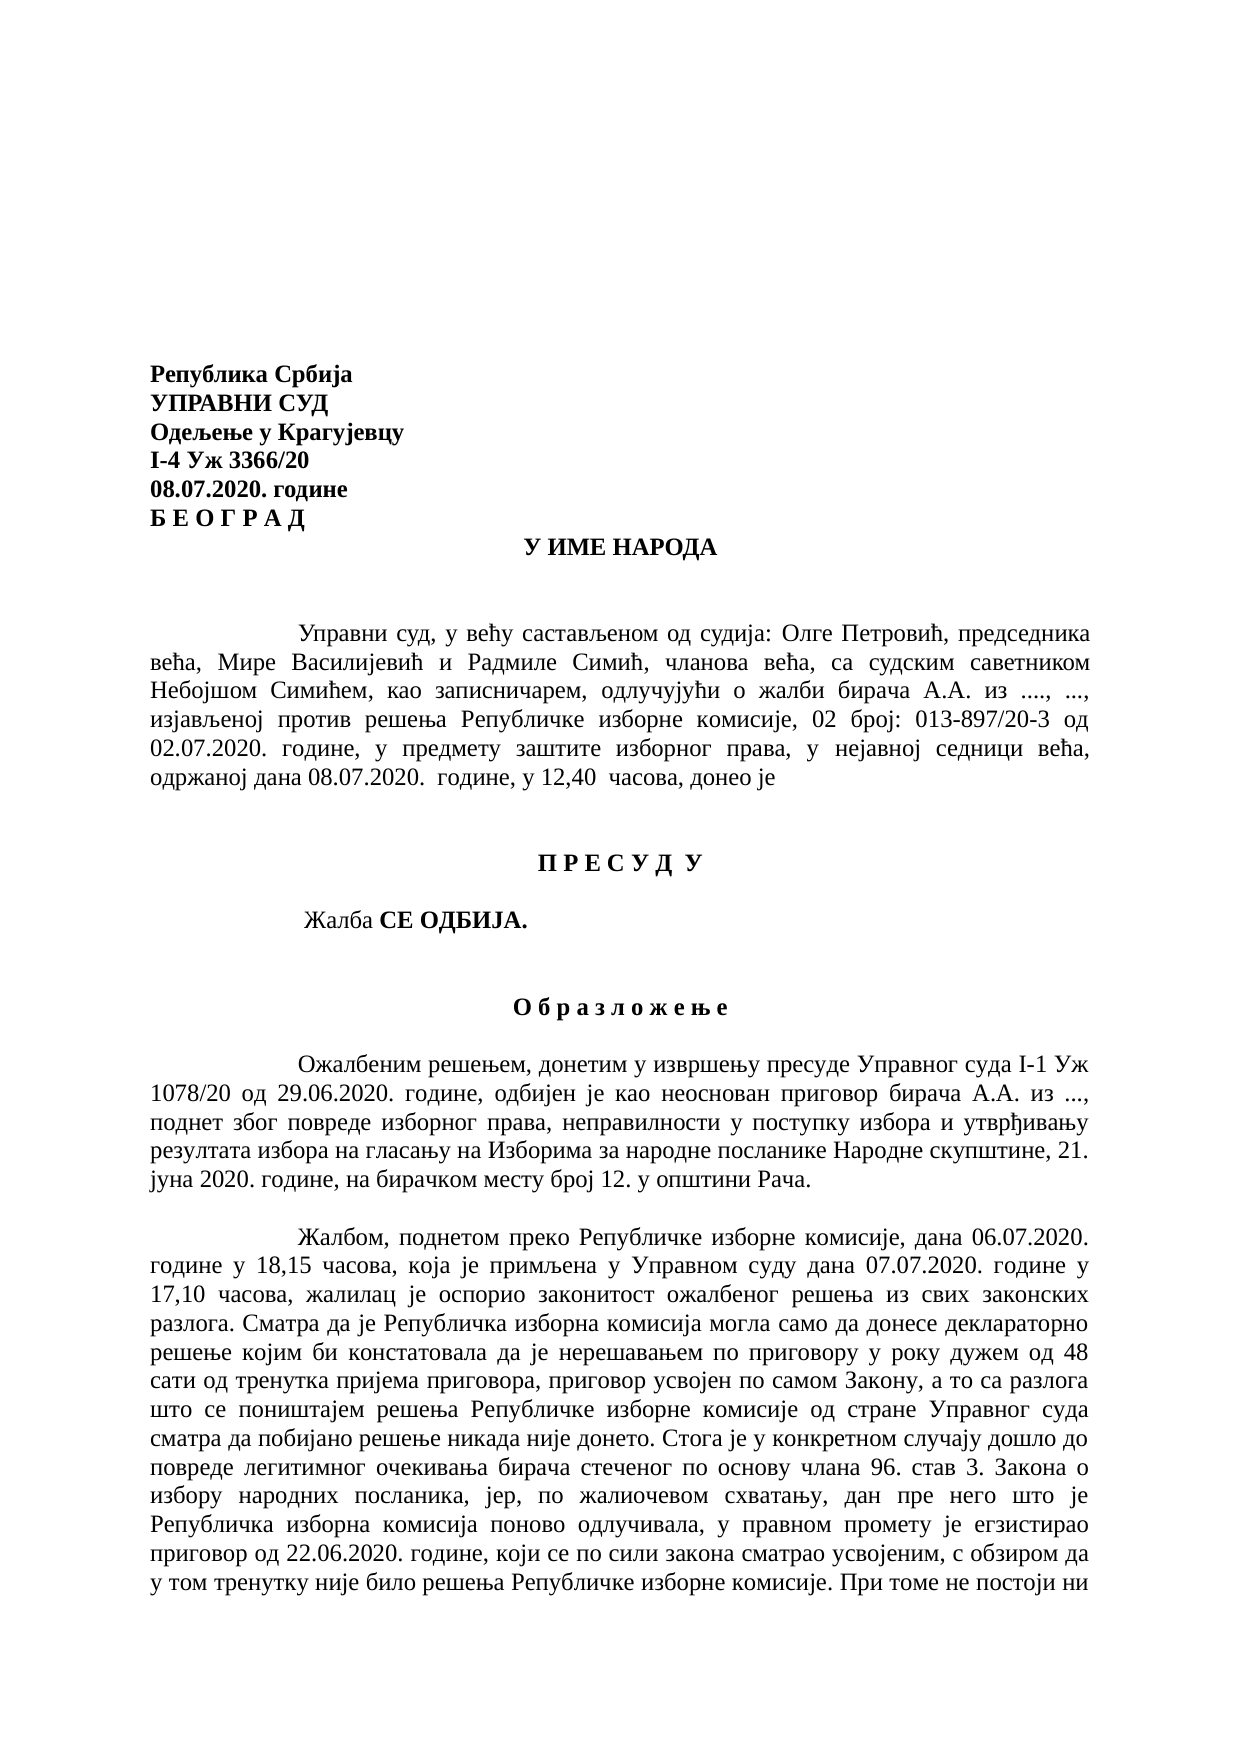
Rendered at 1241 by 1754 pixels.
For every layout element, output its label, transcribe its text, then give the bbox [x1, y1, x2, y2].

text Жалбом, поднетом преко Републичке изборне комисије, дана 06.07.2020. године у 18,15 часова, која је примљена у Управном суду дана 07.07.2020. године у 17,10 часова, жалилац је оспорио законитост ожалбеног решења из свих законских разлога. Сматра да је Републичка изборна комисија могла само да донесе деклараторно решење којим би констатовала да је нерешавањем по приговору у року дужем од 48 сати од тренутка пријема приговора, приговор усвојен по самом Закону, а то са разлога што се поништајем решења Републичке изборне комисије од стране Управног суда сматра да побијано решење никада није донето. Стога је у конкретном случају дошло до повреде легитимног очекивања бирача стеченог по основу члана 96. став 3. Закона о избору народних посланика, јер, по жалиочевом схватању, дан пре него што је Републичка изборна комисија поново одлучивала, у правном промету је егзистирао приговор од 22.06.2020. године, који се по сили закона сматрао усвојеним, с обзиром да у том тренутку није било решења Републичке изборне комисије. При томе не постоји ни [150, 1222, 1090, 1595]
text П Р Е С У Д У [150, 848, 1090, 877]
text У ИМЕ НАРОДА [150, 532, 1090, 560]
text Б Е О Г Р А Д [150, 503, 1090, 532]
text О б р а з л о ж е њ е [150, 992, 1090, 1020]
text 08.07.2020. године [150, 474, 1090, 503]
text УПРАВНИ СУД [150, 388, 1090, 417]
text Жалба СЕ ОДБИЈА. [150, 905, 1090, 934]
text I-4 Уж 3366/20 [150, 445, 1090, 474]
text Ожалбеним решењем, донетим у извршењу пресуде Управног суда I-1 Уж 1078/20 од 29.06.2020. године, одбијен је као неоснован приговор бирача A.A. из ..., поднет због повреде изборног права, неправилности у поступку избора и утврђивању резултата избора на гласању на Изборима за народне посланике Народне скупштине, 21. јуна 2020. године, на бирачком месту број 12. у општини Рача. [150, 1049, 1090, 1193]
text Управни суд, у већу састављеном од судија: Олге Петровић, председника већа, Мире Василијевић и Радмиле Симић, чланова већа, са судским саветником Небојшом Симићем, као записничарем, одлучујући о жалби бирача A.A. из ...., ..., изјављеној против решења Републичке изборне комисије, 02 број: 013-897/20-3 од 02.07.2020. године, у предмету заштите изборног права, у нејавној седници већа, одржаној дана 08.07.2020. године, у 12,40 часова, донео је [150, 618, 1090, 790]
text Одељење у Крагујевцу [150, 417, 1090, 445]
text Република Србија [150, 148, 1090, 388]
